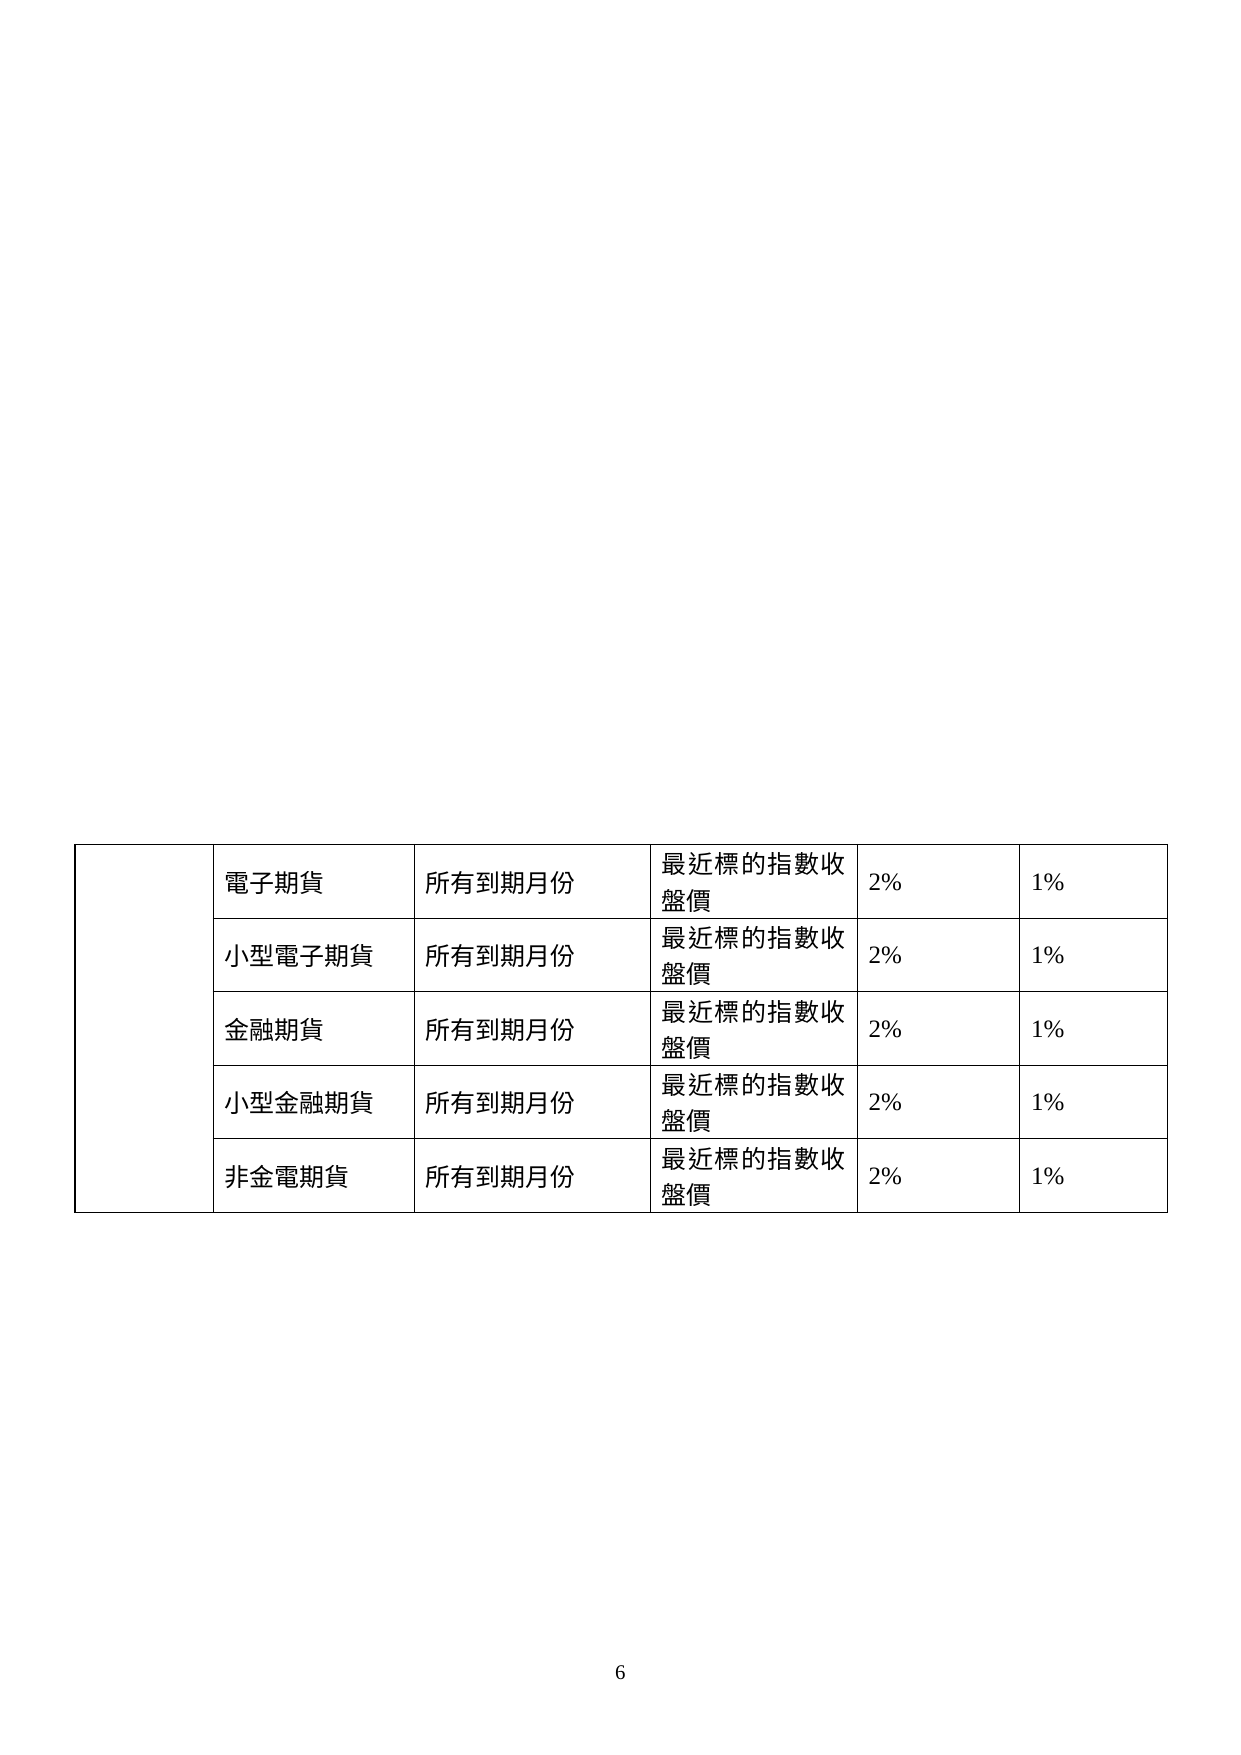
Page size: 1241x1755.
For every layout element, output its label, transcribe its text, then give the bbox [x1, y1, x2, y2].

table_cell 所有到期月份 [415, 992, 650, 1064]
table_cell 最近標的指數收盤價 [651, 845, 857, 917]
table_cell 所有到期月份 [415, 1066, 650, 1138]
table_cell 2% [858, 845, 1019, 917]
table_cell 最近標的指數收盤價 [651, 919, 857, 991]
table_cell 1% [1020, 1066, 1167, 1138]
table_cell 最近標的指數收盤價 [651, 1139, 857, 1212]
table_cell 非金電期貨 [214, 1139, 414, 1212]
table_cell 2% [858, 992, 1019, 1064]
table_cell 1% [1020, 919, 1167, 991]
table_cell 1% [1020, 992, 1167, 1064]
table_cell 所有到期月份 [415, 845, 650, 917]
table_cell 所有到期月份 [415, 919, 650, 991]
table_cell 1% [1020, 1139, 1167, 1212]
table_cell 2% [858, 1066, 1019, 1138]
table_cell 1% [1020, 845, 1167, 917]
table_cell 最近標的指數收盤價 [651, 1066, 857, 1138]
table_cell 小型金融期貨 [214, 1066, 414, 1138]
table_cell 最近標的指數收盤價 [651, 992, 857, 1064]
table_cell [76, 845, 213, 1212]
table_cell 金融期貨 [214, 992, 414, 1064]
table_cell 電子期貨 [214, 845, 414, 917]
table_cell 2% [858, 919, 1019, 991]
table_cell 小型電子期貨 [214, 919, 414, 991]
table_cell 2% [858, 1139, 1019, 1212]
table_cell 所有到期月份 [415, 1139, 650, 1212]
